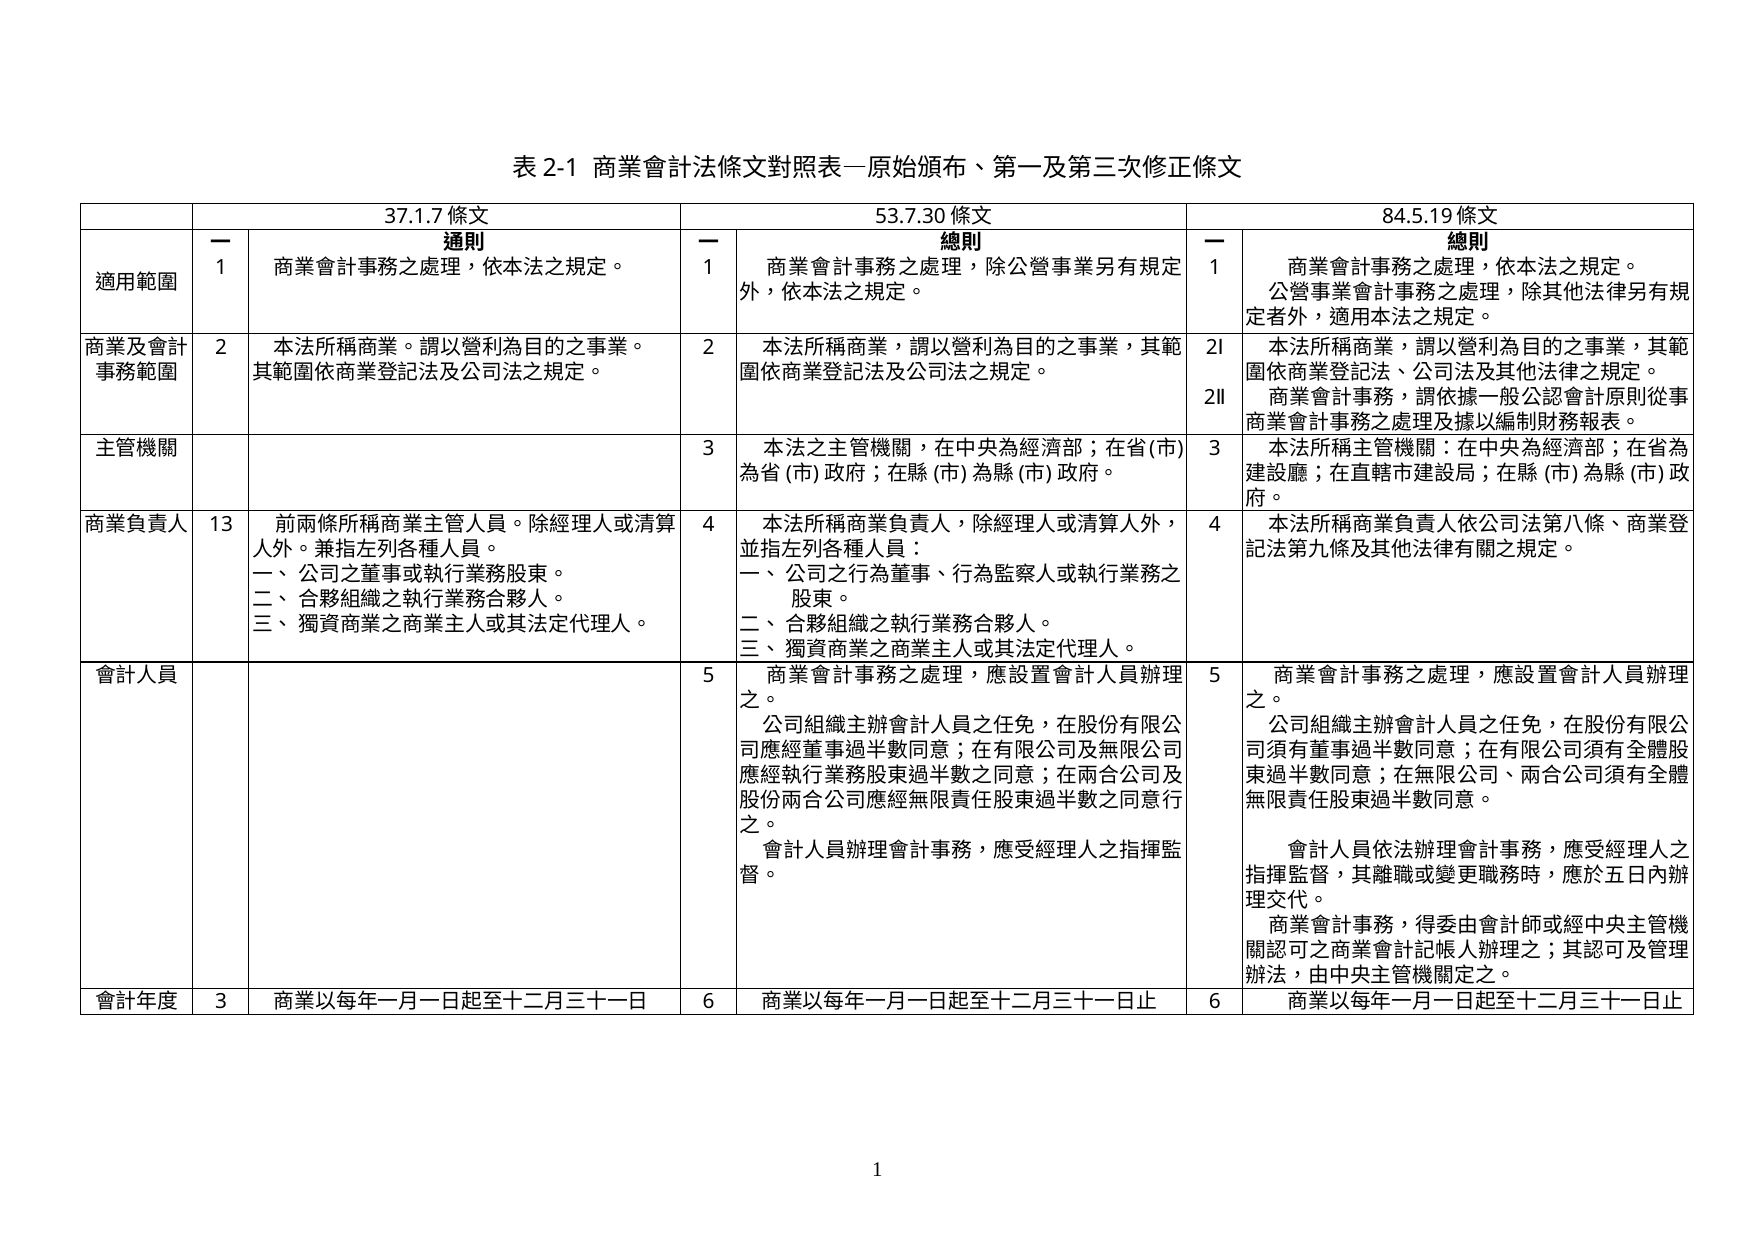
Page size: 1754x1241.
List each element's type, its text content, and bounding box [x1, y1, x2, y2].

table_cell 商業以每年一月一日起至十二月三十一日 [249, 989, 680, 1013]
table_cell 總則 商業會計事務之處理，依本法之規定。 公營事業會計事務之處理，除其他法律另有規定者外，適用本法之規定。 [1243, 230, 1693, 333]
table_cell 一 1 [1187, 230, 1242, 333]
table_cell 本法所稱商業負責人，除經理人或清算人外，並指左列各種人員： 一、 公司之行為董事、行為監察人或執行業務之股東。 二、 合夥組織之執行業務合夥人。 三、 獨資商業之商業主人或其法定代理人。 [737, 511, 1186, 661]
table_cell 適用範圍 [81, 230, 192, 333]
table_cell 6 [1187, 989, 1242, 1013]
table_cell 2 [681, 334, 736, 434]
table_cell 本法所稱主管機關：在中央為經濟部；在省為建設廳；在直轄市建設局；在縣 (市) 為縣 (市) 政府。 [1243, 435, 1693, 510]
table_header 37.1.7條文 [193, 204, 680, 229]
table_cell 本法所稱商業。謂以營利為目的之事業。 其範圍依商業登記法及公司法之規定。 [249, 334, 680, 434]
table_cell 商業負責人 [81, 511, 192, 661]
table_cell 4 [681, 511, 736, 661]
table_cell 總則 商業會計事務之處理，除公營事業另有規定外，依本法之規定。 [737, 230, 1186, 333]
table_cell 商業以每年一月一日起至十二月三十一日止 [1243, 989, 1693, 1013]
table_cell 本法所稱商業，謂以營利為目的之事業，其範圍依商業登記法及公司法之規定。 [737, 334, 1186, 434]
table_cell 會計年度 [81, 989, 192, 1013]
table_cell [249, 663, 680, 987]
table_cell 3 [681, 435, 736, 510]
table_cell 3 [1187, 435, 1242, 510]
table_cell 5 [1187, 663, 1242, 987]
table_cell [193, 435, 248, 510]
table_cell [249, 435, 680, 510]
table_cell 本法之主管機關，在中央為經濟部；在省(市) 為省 (市) 政府；在縣 (市) 為縣 (市) 政府。 [737, 435, 1186, 510]
table_cell 13 [193, 511, 248, 661]
table_cell [193, 663, 248, 987]
table_cell 3 [193, 989, 248, 1013]
text 表2-1 商業會計法條文對照表—原始頒布、第一及第三次修正條文 [118, 148, 1636, 184]
table_cell 5 [681, 663, 736, 987]
table_cell 會計人員 [81, 663, 192, 987]
table_cell 一 1 [193, 230, 248, 333]
table_cell 通則 商業會計事務之處理，依本法之規定。 [249, 230, 680, 333]
table_cell 2 [193, 334, 248, 434]
table_cell 一 1 [681, 230, 736, 333]
table_header [81, 204, 192, 229]
table_header 53.7.30條文 [681, 204, 1186, 229]
table_cell 2Ⅰ 2Ⅱ [1187, 334, 1242, 434]
table_cell 6 [681, 989, 736, 1013]
table_cell 前兩條所稱商業主管人員。除經理人或清算人外。兼指左列各種人員。 一、 公司之董事或執行業務股東。 二、 合夥組織之執行業務合夥人。 三、 獨資商業之商業主人或其法定代理人。 [249, 511, 680, 661]
table_cell 商業及會計事務範圍 [81, 334, 192, 434]
table_cell 商業會計事務之處理，應設置會計人員辦理之。 公司組織主辦會計人員之任免，在股份有限公司須有董事過半數同意；在有限公司須有全體股東過半數同意；在無限公司、兩合公司須有全體無限責任股東過半數同意。 會計人員依法辦理會計事務，應受經理人之指揮監督，其離職或變更職務時，應於五日內辦理交代。 商業會計事務，得委由會計師或經中央主管機關認可之商業會計記帳人辦理之；其認可及管理辦法，由中央主管機關定之。 [1243, 663, 1693, 987]
table_cell 本法所稱商業，謂以營利為目的之事業，其範圍依商業登記法、公司法及其他法律之規定。 商業會計事務，謂依據一般公認會計原則從事商業會計事務之處理及據以編制財務報表。 [1243, 334, 1693, 434]
table_cell 4 [1187, 511, 1242, 661]
table_cell 商業會計事務之處理，應設置會計人員辦理之。 公司組織主辦會計人員之任免，在股份有限公司應經董事過半數同意；在有限公司及無限公司應經執行業務股東過半數之同意；在兩合公司及股份兩合公司應經無限責任股東過半數之同意行之。 會計人員辦理會計事務，應受經理人之指揮監督。 [737, 663, 1186, 987]
table_cell 主管機關 [81, 435, 192, 510]
table_header 84.5.19條文 [1187, 204, 1693, 229]
table_cell 本法所稱商業負責人依公司法第八條、商業登記法第九條及其他法律有關之規定。 [1243, 511, 1693, 661]
table_cell 商業以每年一月一日起至十二月三十一日止 [737, 989, 1186, 1013]
